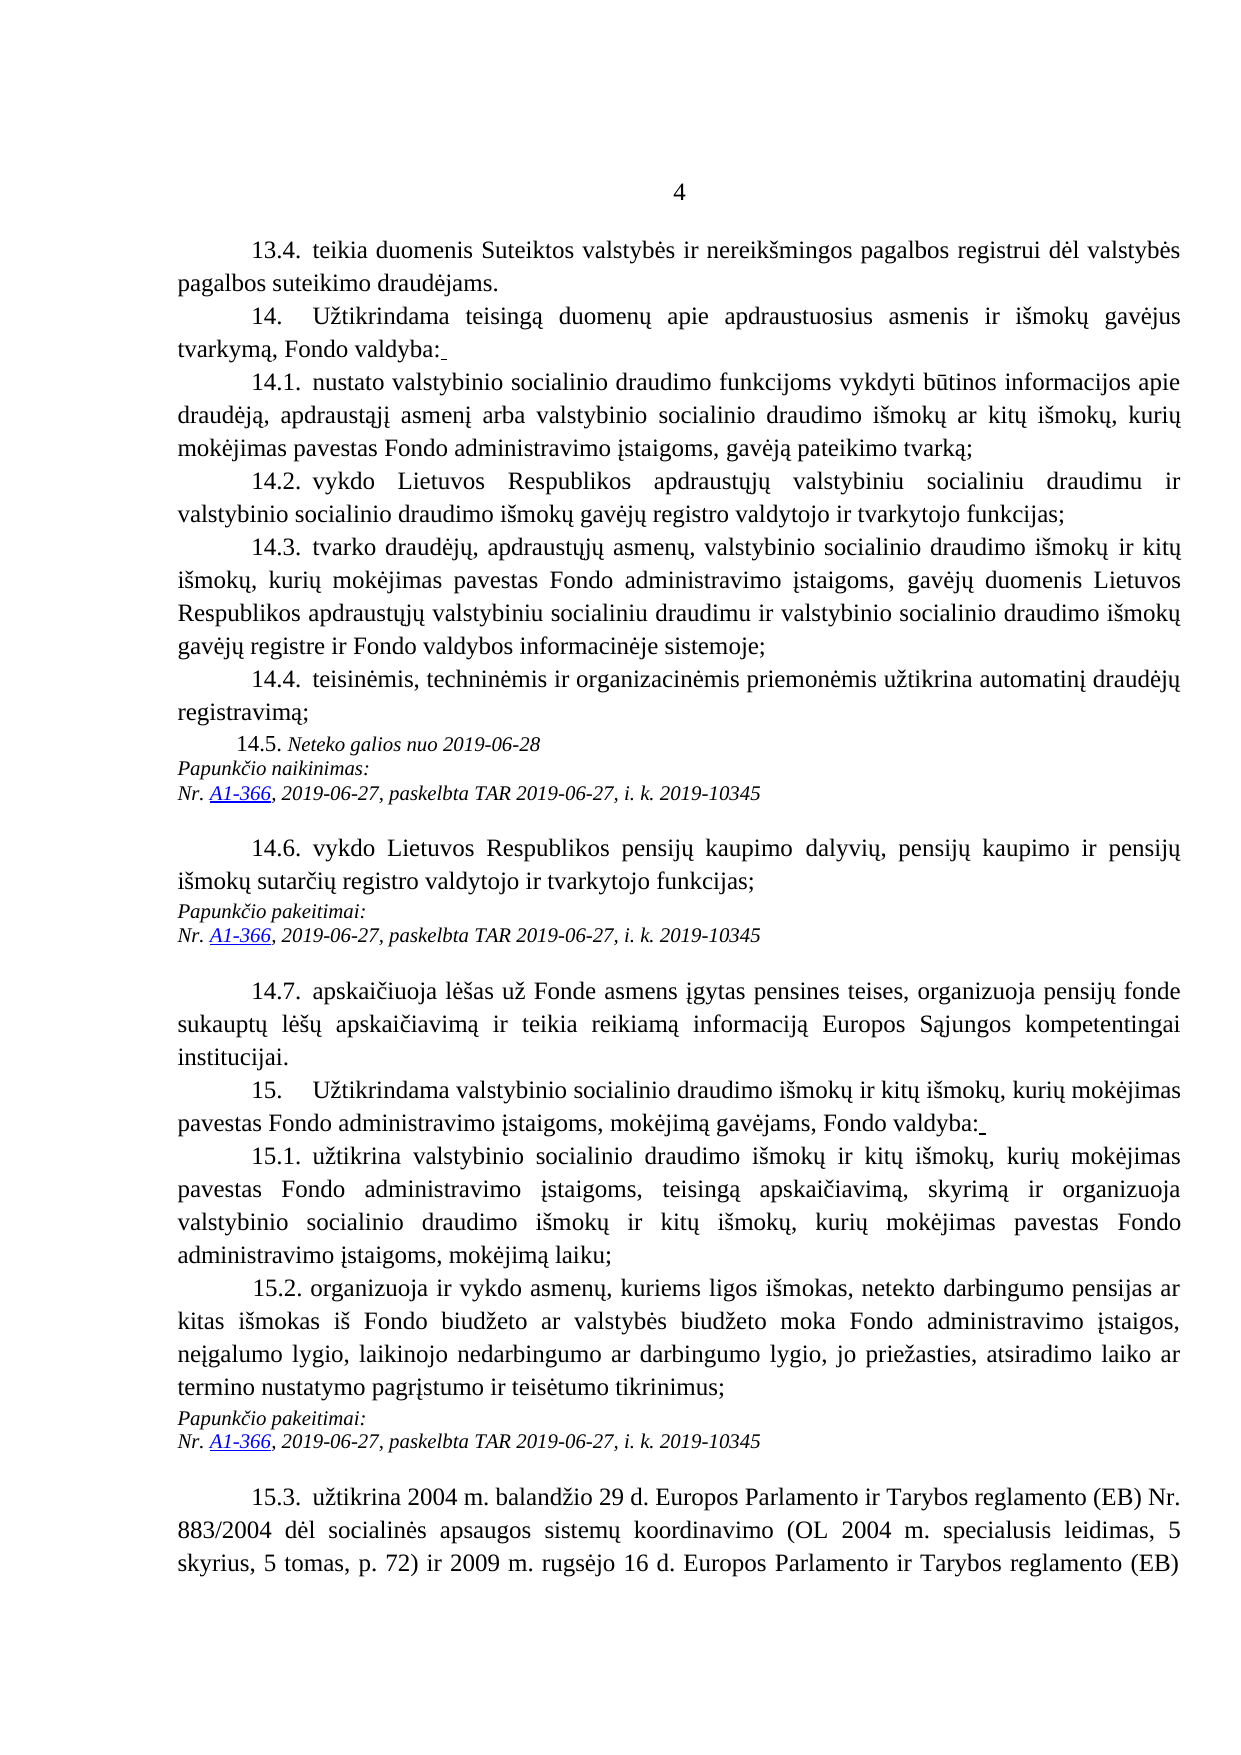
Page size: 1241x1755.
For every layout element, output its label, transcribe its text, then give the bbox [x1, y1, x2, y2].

text 15.3. užtikrina 2004 m. balandžio 29 d. Europos Parlamento ir Tarybos reglamento (EB) Nr. 883/2004 dėl socialinės apsaugos sistemų koordinavimo (OL 2004 m. specialusis leidimas, 5 skyrius, 5 tomas, p. 72) ir 2009 m. rugsėjo 16 d. Europos Parlamento ir Tarybos reglamento (EB) [177, 1482, 1181, 1577]
text 13.4. teikia duomenis Suteiktos valstybės ir nereikšmingos pagalbos registrui dėl valstybės pagalbos suteikimo draudėjams. [177, 235, 1181, 296]
text 14.7. apskaičiuoja lėšas už Fonde asmens įgytas pensines teises, organizuoja pensijų fonde sukauptų lėšų apskaičiavimą ir teikia reikiamą informaciją Europos Sąjungos kompetentingai institucijai. [177, 976, 1181, 1071]
text 14. Užtikrindama teisingą duomenų apie apdraustuosius asmenis ir išmokų gavėjus tvarkymą, Fondo valdyba: [177, 301, 1181, 362]
text 15. Užtikrindama valstybinio socialinio draudimo išmokų ir kitų išmokų, kurių mokėjimas pavestas Fondo administravimo įstaigoms, mokėjimą gavėjams, Fondo valdyba: [177, 1075, 1181, 1137]
text Papunkčio naikinimas: [177, 756, 1181, 780]
text Papunkčio pakeitimai: [177, 1405, 1181, 1429]
text 15.2. organizuoja ir vykdo asmenų, kuriems ligos išmokas, netekto darbingumo pensijas ar kitas išmokas iš Fondo biudžeto ar valstybės biudžeto moka Fondo administravimo įstaigos, neįgalumo lygio, laikinojo nedarbingumo ar darbingumo lygio, jo priežasties, atsiradimo laiko ar termino nustatymo pagrįstumo ir teisėtumo tikrinimus; [177, 1273, 1181, 1401]
text 14.6. vykdo Lietuvos Respublikos pensijų kaupimo dalyvių, pensijų kaupimo ir pensijų išmokų sutarčių registro valdytojo ir tvarkytojo funkcijas; [177, 833, 1181, 895]
text Nr. A1-366, 2019-06-27, paskelbta TAR 2019-06-27, i. k. 2019-10345 [177, 780, 1181, 804]
text Papunkčio pakeitimai: [177, 899, 1181, 923]
text 14.5. Neteko galios nuo 2019-06-28 [177, 730, 1181, 756]
text 14.2. vykdo Lietuvos Respublikos apdraustųjų valstybiniu socialiniu draudimu ir valstybinio socialinio draudimo išmokų gavėjų registro valdytojo ir tvarkytojo funkcijas; [177, 466, 1181, 528]
text Nr. A1-366, 2019-06-27, paskelbta TAR 2019-06-27, i. k. 2019-10345 [177, 923, 1181, 947]
text 14.3. tvarko draudėjų, apdraustųjų asmenų, valstybinio socialinio draudimo išmokų ir kitų išmokų, kurių mokėjimas pavestas Fondo administravimo įstaigoms, gavėjų duomenis Lietuvos Respublikos apdraustųjų valstybiniu socialiniu draudimu ir valstybinio socialinio draudimo išmokų gavėjų registre ir Fondo valdybos informacinėje sistemoje; [177, 532, 1181, 660]
text 15.1. užtikrina valstybinio socialinio draudimo išmokų ir kitų išmokų, kurių mokėjimas pavestas Fondo administravimo įstaigoms, teisingą apskaičiavimą, skyrimą ir organizuoja valstybinio socialinio draudimo išmokų ir kitų išmokų, kurių mokėjimas pavestas Fondo administravimo įstaigoms, mokėjimą laiku; [177, 1141, 1181, 1269]
text 14.4. teisinėmis, techninėmis ir organizacinėmis priemonėmis užtikrina automatinį draudėjų registravimą; [177, 664, 1181, 726]
text Nr. A1-366, 2019-06-27, paskelbta TAR 2019-06-27, i. k. 2019-10345 [177, 1429, 1181, 1453]
text 14.1. nustato valstybinio socialinio draudimo funkcijoms vykdyti būtinos informacijos apie draudėją, apdraustąjį asmenį arba valstybinio socialinio draudimo išmokų ar kitų išmokų, kurių mokėjimas pavestas Fondo administravimo įstaigoms, gavėją pateikimo tvarką; [177, 367, 1181, 462]
